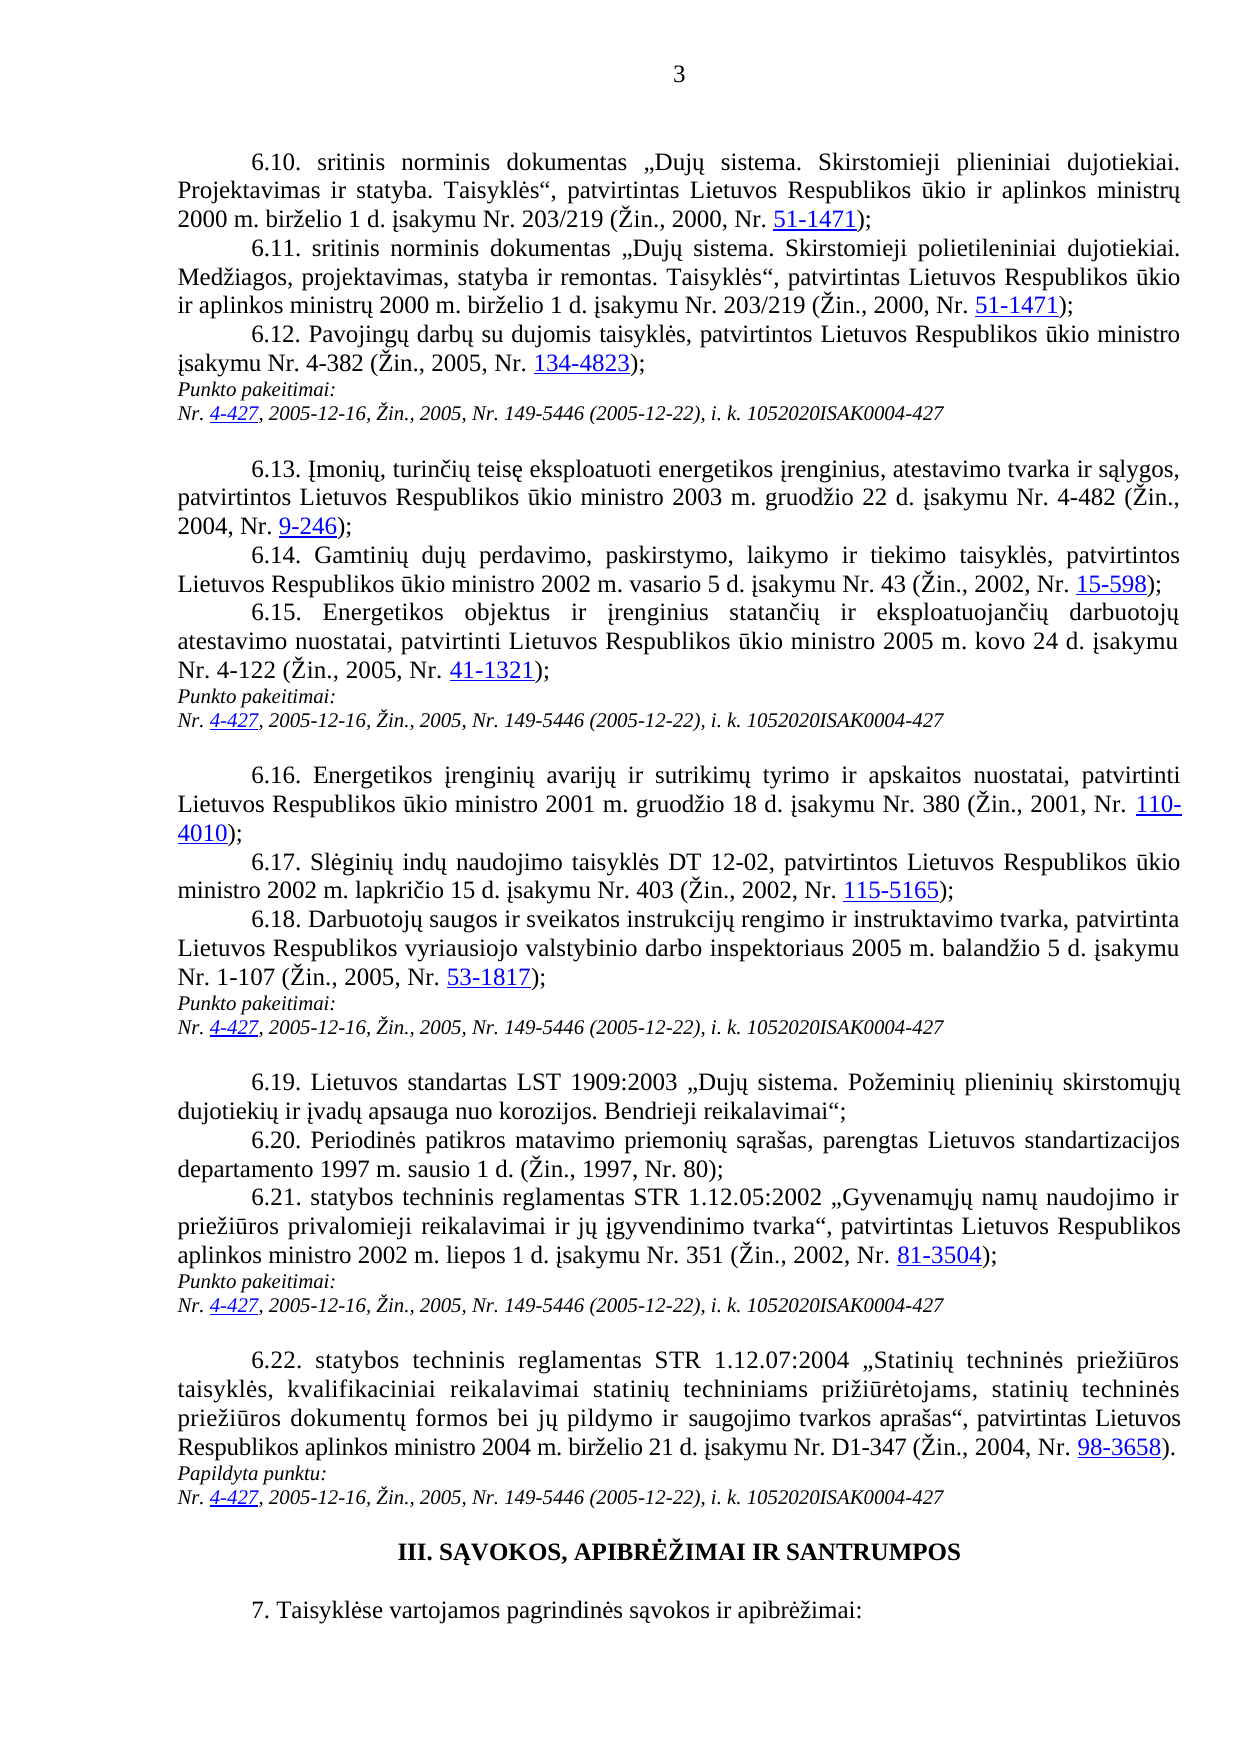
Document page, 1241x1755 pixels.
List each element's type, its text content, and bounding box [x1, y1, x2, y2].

text 6.19. Lietuvos standartas LST 1909:2003 „Dujų sistema. Požeminių plieninių skirstomųjų dujotiekių ir įvadų apsauga nuo korozijos. Bendrieji reikalavimai“; [177, 1067, 1181, 1125]
text Punkto pakeitimai: [177, 377, 1181, 401]
text Nr. 4-427, 2005-12-16, Žin., 2005, Nr. 149-5446 (2005-12-22), i. k. 1052020ISAK0004-427 [177, 401, 1181, 425]
text 6.13. Įmonių, turinčių teisę eksploatuoti energetikos įrenginius, atestavimo tvarka ir sąlygos, patvirtintos Lietuvos Respublikos ūkio ministro 2003 m. gruodžio 22 d. įsakymu Nr. 4-482 (Žin., 2004, Nr. 9-246); [177, 454, 1181, 540]
text 6.16. Energetikos įrenginių avarijų ir sutrikimų tyrimo ir apskaitos nuostatai, patvirtinti Lietuvos Respublikos ūkio ministro 2001 m. gruodžio 18 d. įsakymu Nr. 380 (Žin., 2001, Nr. 110-4010); [177, 761, 1181, 847]
text Nr. 4-427, 2005-12-16, Žin., 2005, Nr. 149-5446 (2005-12-22), i. k. 1052020ISAK0004-427 [177, 708, 1181, 732]
text Nr. 4-427, 2005-12-16, Žin., 2005, Nr. 149-5446 (2005-12-22), i. k. 1052020ISAK0004-427 [177, 1015, 1181, 1039]
text Papildyta punktu: [177, 1461, 1181, 1485]
text 6.15. Energetikos objektus ir įrenginius statančių ir eksploatuojančių darbuotojų atestavimo nuostatai, patvirtinti Lietuvos Respublikos ūkio ministro 2005 m. kovo 24 d. įsakymu Nr. 4-122 (Žin., 2005, Nr. 41-1321); [177, 597, 1181, 684]
text 6.21. statybos techninis reglamentas STR 1.12.05:2002 „Gyvenamųjų namų naudojimo ir priežiūros privalomieji reikalavimai ir jų įgyvendinimo tvarka“, patvirtintas Lietuvos Respublikos aplinkos ministro 2002 m. liepos 1 d. įsakymu Nr. 351 (Žin., 2002, Nr. 81-3504); [177, 1182, 1181, 1269]
text Punkto pakeitimai: [177, 991, 1181, 1015]
text 6.12. Pavojingų darbų su dujomis taisyklės, patvirtintos Lietuvos Respublikos ūkio ministro įsakymu Nr. 4-382 (Žin., 2005, Nr. 134-4823); [177, 319, 1181, 377]
text 6.20. Periodinės patikros matavimo priemonių sąrašas, parengtas Lietuvos standartizacijos departamento 1997 m. sausio 1 d. (Žin., 1997, Nr. 80); [177, 1125, 1181, 1182]
text 6.11. sritinis norminis dokumentas „Dujų sistema. Skirstomieji polietileniniai dujotiekiai. Medžiagos, projektavimas, statyba ir remontas. Taisyklės“, patvirtintas Lietuvos Respublikos ūkio ir aplinkos ministrų 2000 m. birželio 1 d. įsakymu Nr. 203/219 (Žin., 2000, Nr. 51-1471); [177, 233, 1181, 319]
text Punkto pakeitimai: [177, 684, 1181, 708]
text Nr. 4-427, 2005-12-16, Žin., 2005, Nr. 149-5446 (2005-12-22), i. k. 1052020ISAK0004-427 [177, 1293, 1181, 1317]
text 6.14. Gamtinių dujų perdavimo, paskirstymo, laikymo ir tiekimo taisyklės, patvirtintos Lietuvos Respublikos ūkio ministro 2002 m. vasario 5 d. įsakymu Nr. 43 (Žin., 2002, Nr. 15-598); [177, 540, 1181, 597]
text 6.18. Darbuotojų saugos ir sveikatos instrukcijų rengimo ir instruktavimo tvarka, patvirtinta Lietuvos Respublikos vyriausiojo valstybinio darbo inspektoriaus 2005 m. balandžio 5 d. įsakymu Nr. 1-107 (Žin., 2005, Nr. 53-1817); [177, 904, 1181, 991]
text Punkto pakeitimai: [177, 1269, 1181, 1293]
text 6.10. sritinis norminis dokumentas „Dujų sistema. Skirstomieji plieniniai dujotiekiai. Projektavimas ir statyba. Taisyklės“, patvirtintas Lietuvos Respublikos ūkio ir aplinkos ministrų 2000 m. birželio 1 d. įsakymu Nr. 203/219 (Žin., 2000, Nr. 51-1471); [177, 147, 1181, 233]
text Nr. 4-427, 2005-12-16, Žin., 2005, Nr. 149-5446 (2005-12-22), i. k. 1052020ISAK0004-427 [177, 1485, 1181, 1509]
text 7. Taisyklėse vartojamos pagrindinės sąvokos ir apibrėžimai: [177, 1595, 1181, 1624]
text III. SĄVOKOS, APIBRĖŽIMAI IR SANTRUMPOS [177, 1537, 1181, 1566]
text 6.22. statybos techninis reglamentas STR 1.12.07:2004 „Statinių techninės priežiūros taisyklės, kvalifikaciniai reikalavimai statinių techniniams prižiūrėtojams, statinių techninės priežiūros dokumentų formos bei jų pildymo ir saugojimo tvarkos aprašas“, patvirtintas Lietuvos Respublikos aplinkos ministro 2004 m. birželio 21 d. įsakymu Nr. D1-347 (Žin., 2004, Nr. 98-3658). [177, 1346, 1181, 1461]
text 6.17. Slėginių indų naudojimo taisyklės DT 12-02, patvirtintos Lietuvos Respublikos ūkio ministro 2002 m. lapkričio 15 d. įsakymu Nr. 403 (Žin., 2002, Nr. 115-5165); [177, 847, 1181, 904]
